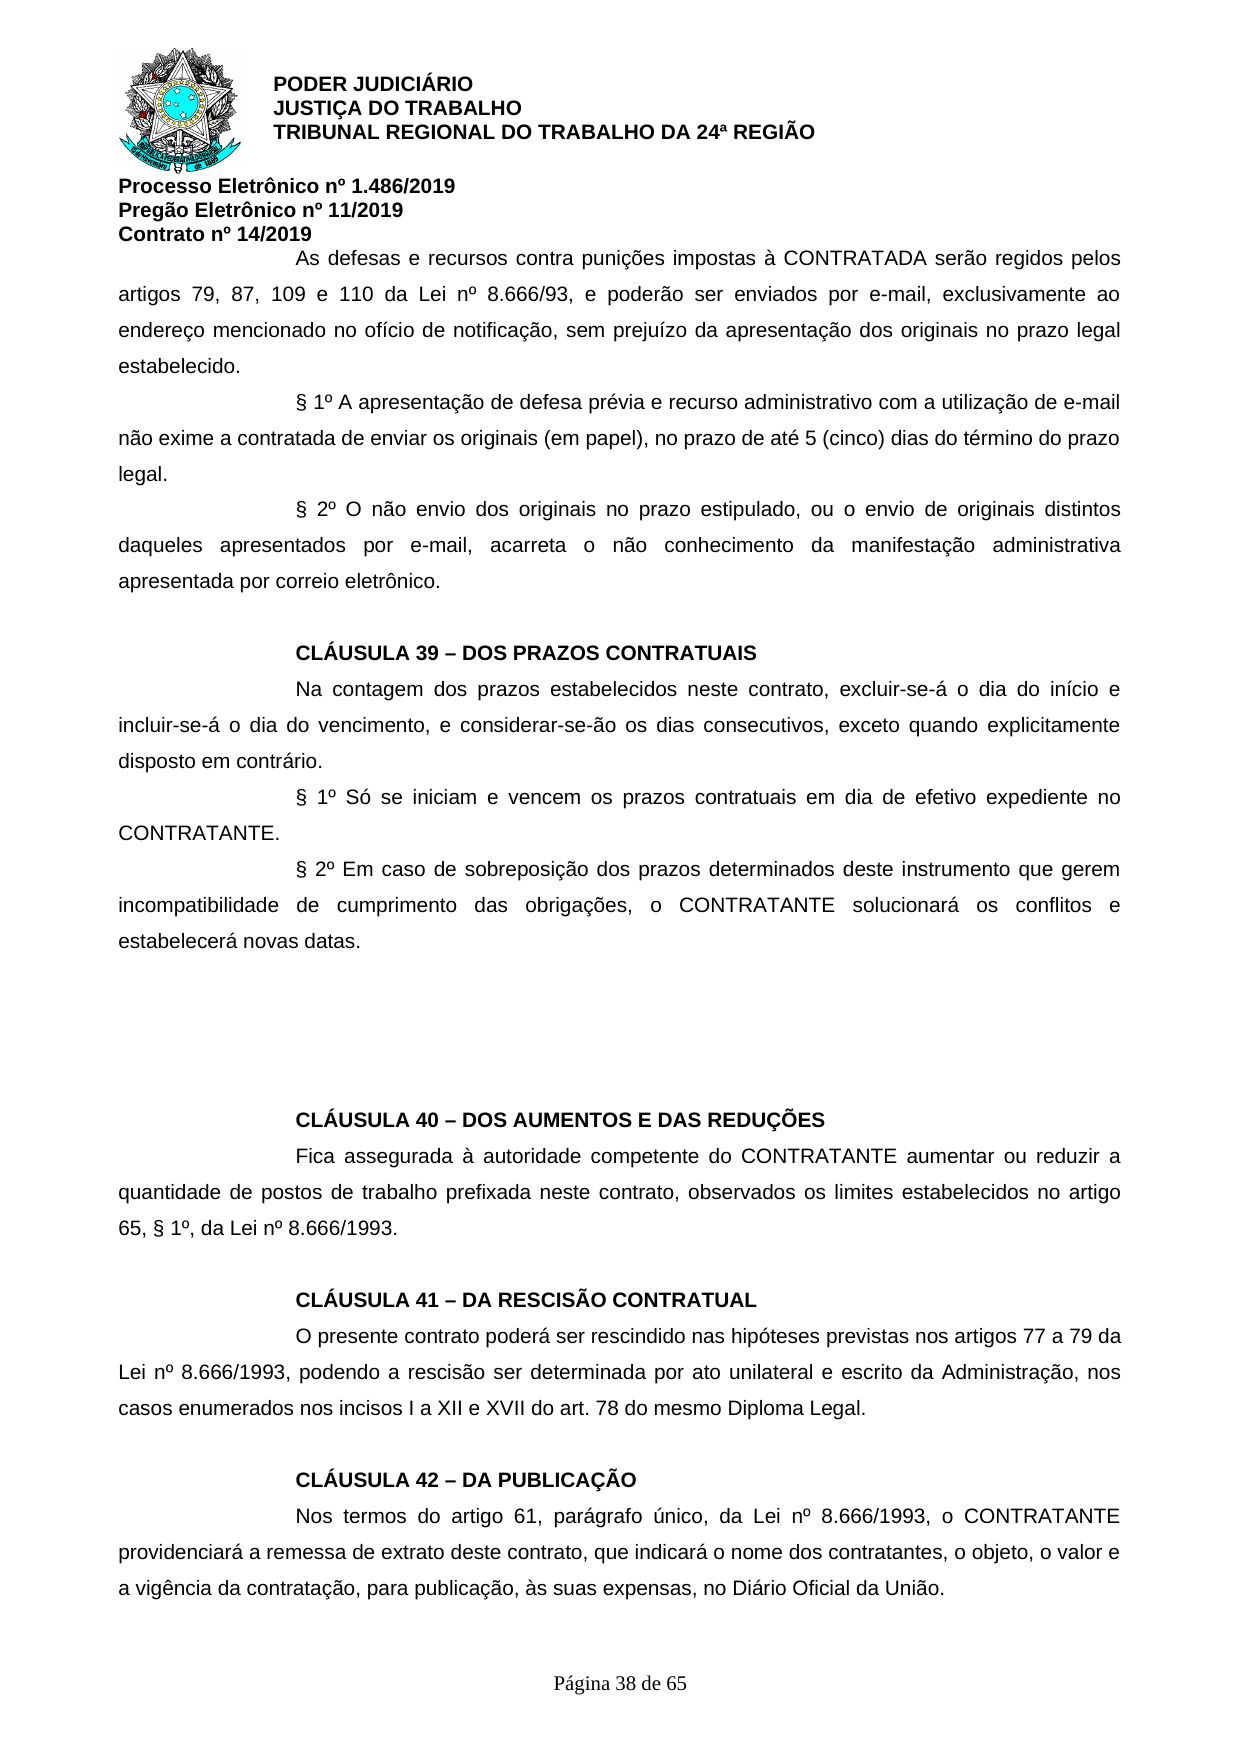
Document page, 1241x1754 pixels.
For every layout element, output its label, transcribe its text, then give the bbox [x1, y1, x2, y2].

text CLÁUSULA 39 – DOS PRAZOS CONTRATUAIS [118, 641, 1122, 665]
text CLÁUSULA 40 – DOS AUMENTOS E DAS REDUÇÕES [118, 1108, 1122, 1132]
text Na contagem dos prazos estabelecidos neste contrato, excluir-se-á o dia do início e incluir-se-á o dia do vencimento, e considerar-se-ão os dias consecutivos, exceto quando explicitamente disposto em contrário. [118, 677, 1122, 773]
text § 2º O não envio dos originais no prazo estipulado, ou o envio de originais distintos daqueles apresentados por e-mail, acarreta o não conhecimento da manifestação administrativa apresentada por correio eletrônico. [118, 497, 1122, 593]
text § 1º Só se iniciam e vencem os prazos contratuais em dia de efetivo expediente no CONTRATANTE. [118, 785, 1122, 845]
text O presente contrato poderá ser rescindido nas hipóteses previstas nos artigos 77 a 79 da Lei nº 8.666/1993, podendo a rescisão ser determinada por ato unilateral e escrito da Administração, nos casos enumerados nos incisos I a XII e XVII do art. 78 do mesmo Diploma Legal. [118, 1324, 1122, 1420]
text CLÁUSULA 41 – DA RESCISÃO CONTRATUAL [118, 1288, 1122, 1312]
picture [118, 47, 243, 174]
text As defesas e recursos contra punições impostas à CONTRATADA serão regidos pelos artigos 79, 87, 109 e 110 da Lei nº 8.666/93, e poderão ser enviados por e-mail, exclusivamente ao endereço mencionado no ofício de notificação, sem prejuízo da apresentação dos originais no prazo legal estabelecido. [118, 246, 1122, 377]
text § 1º A apresentação de defesa prévia e recurso administrativo com a utilização de e-mail não exime a contratada de enviar os originais (em papel), no prazo de até 5 (cinco) dias do término do prazo legal. [118, 389, 1122, 485]
text CLÁUSULA 42 – DA PUBLICAÇÃO [118, 1468, 1122, 1492]
text Nos termos do artigo 61, parágrafo único, da Lei nº 8.666/1993, o CONTRATANTE providenciará a remessa de extrato deste contrato, que indicará o nome dos contratantes, o objeto, o valor e a vigência da contratação, para publicação, às suas expensas, no Diário Oficial da União. [118, 1503, 1122, 1599]
text § 2º Em caso de sobreposição dos prazos determinados deste instrumento que gerem incompatibilidade de cumprimento das obrigações, o CONTRATANTE solucionará os conflitos e estabelecerá novas datas. [118, 857, 1122, 952]
text Fica assegurada à autoridade competente do CONTRATANTE aumentar ou reduzir a quantidade de postos de trabalho prefixada neste contrato, observados os limites estabelecidos no artigo 65, § 1º, da Lei nº 8.666/1993. [118, 1144, 1122, 1240]
